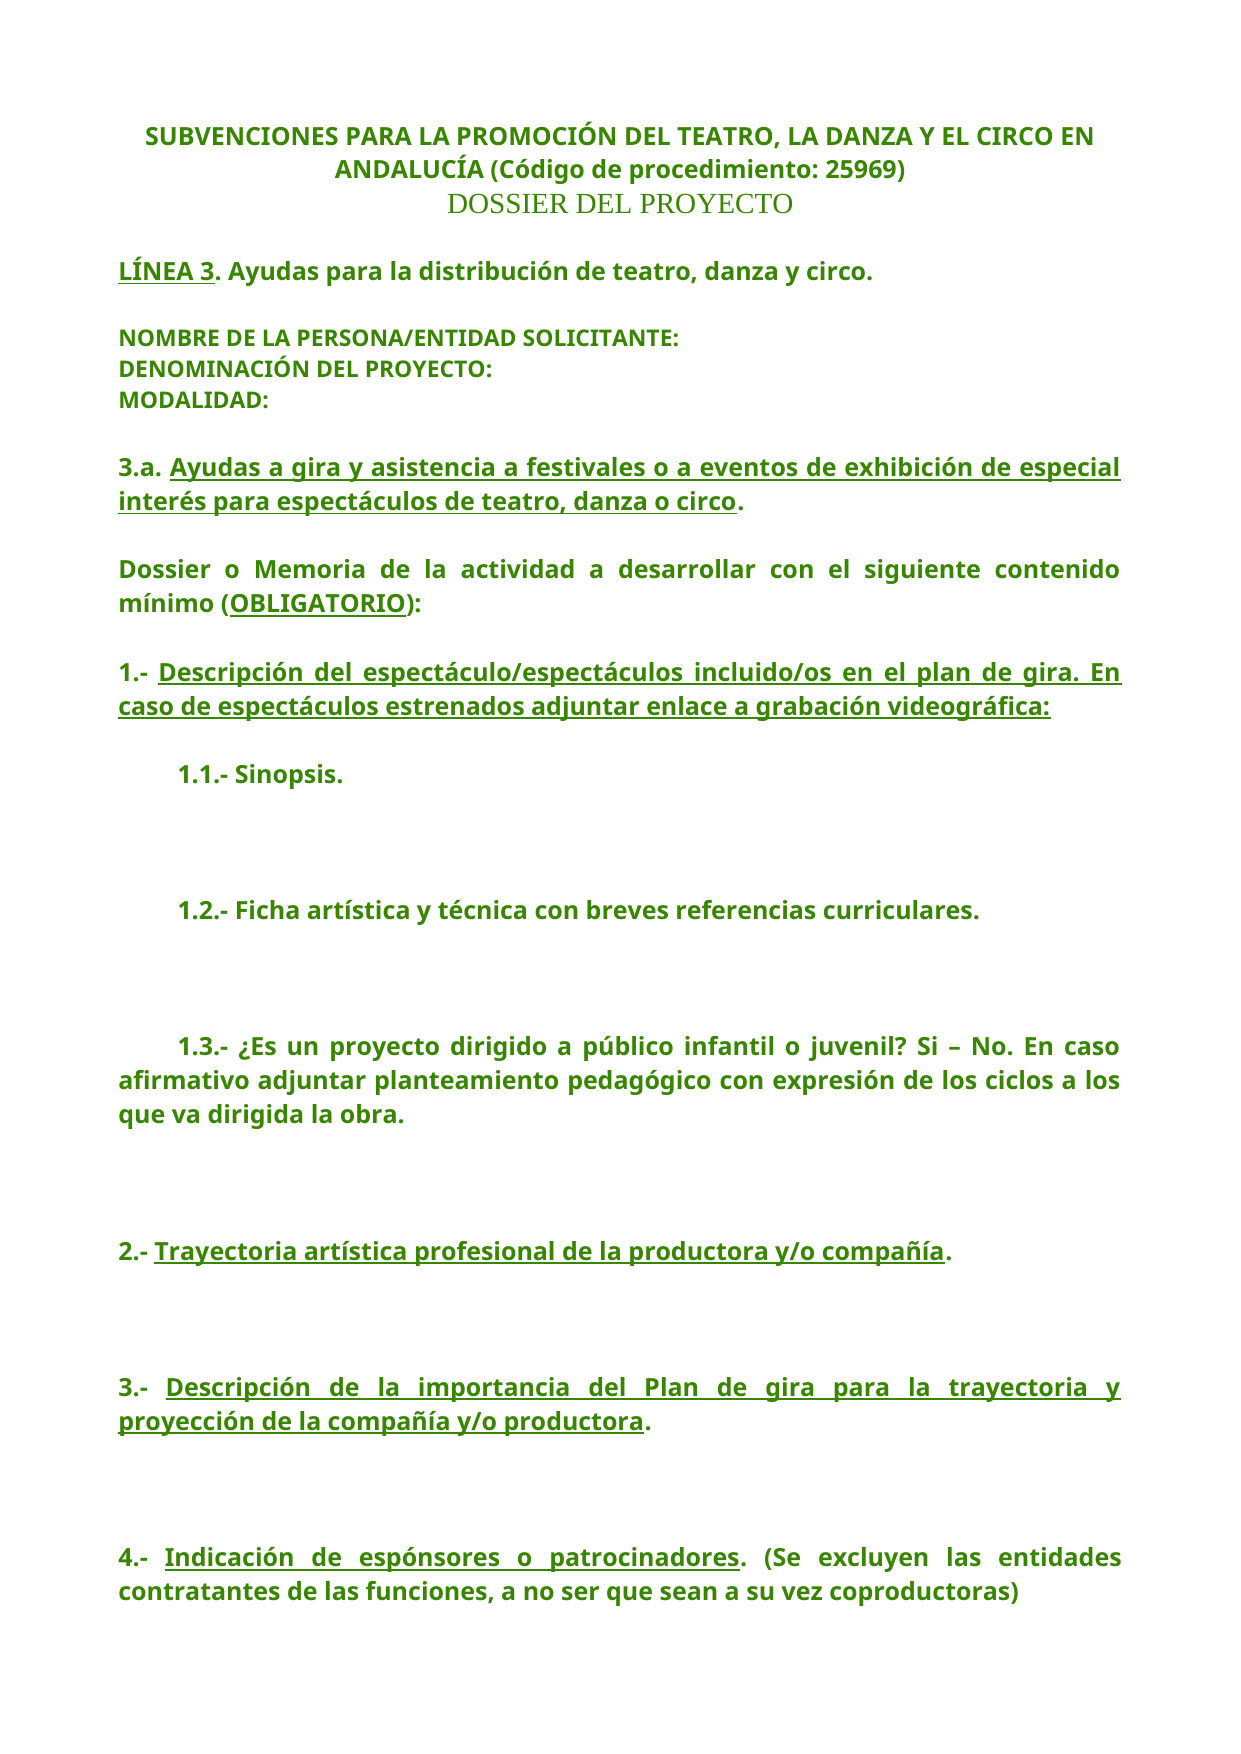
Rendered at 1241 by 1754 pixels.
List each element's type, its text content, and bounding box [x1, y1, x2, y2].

text DENOMINACIÓN DEL PROYECTO: [118, 353, 1122, 384]
text Dossier o Memoria de la actividad a desarrollar con el siguiente contenido mínimo (OBLIGATORIO): [118, 552, 1122, 620]
text SUBVENCIONES PARA LA PROMOCIÓN DEL TEATRO, LA DANZA Y EL CIRCO EN ANDALUCÍA (Código de procedimiento: 25969) [118, 118, 1122, 186]
text NOMBRE DE LA PERSONA/ENTIDAD SOLICITANTE: [118, 322, 1122, 353]
text DOSSIER DEL PROYECTO [118, 186, 1122, 220]
text 3.- Descripción de la importancia del Plan de gira para la trayectoria y proyección de la compañía y/o productora. [118, 1369, 1122, 1438]
text LÍNEA 3. Ayudas para la distribución de teatro, danza y circo. [118, 254, 1122, 288]
text 1.1.- Sinopsis. [118, 756, 1122, 790]
text 3.a. Ayudas a gira y asistencia a festivales o a eventos de exhibición de especial interés para espectáculos de teatro, danza o circo. [118, 450, 1122, 518]
text MODALIDAD: [118, 384, 1122, 416]
text 2.- Trayectoria artística profesional de la productora y/o compañía. [118, 1233, 1122, 1267]
text 4.- Indicación de espónsores o patrocinadores. (Se excluyen las entidades contratantes de las funciones, a no ser que sean a su vez coproductoras) [118, 1540, 1122, 1608]
text 1.2.- Ficha artística y técnica con breves referencias curriculares. [118, 893, 1122, 927]
text 1.- Descripción del espectáculo/espectáculos incluido/os en el plan de gira. En caso de espectáculos estrenados adjuntar enlace a grabación videográfica: [118, 654, 1122, 722]
text 1.3.- ¿Es un proyecto dirigido a público infantil o juvenil? Si – No. En caso afirmativo adjuntar planteamiento pedagógico con expresión de los ciclos a los que va dirigida la obra. [118, 1029, 1122, 1131]
